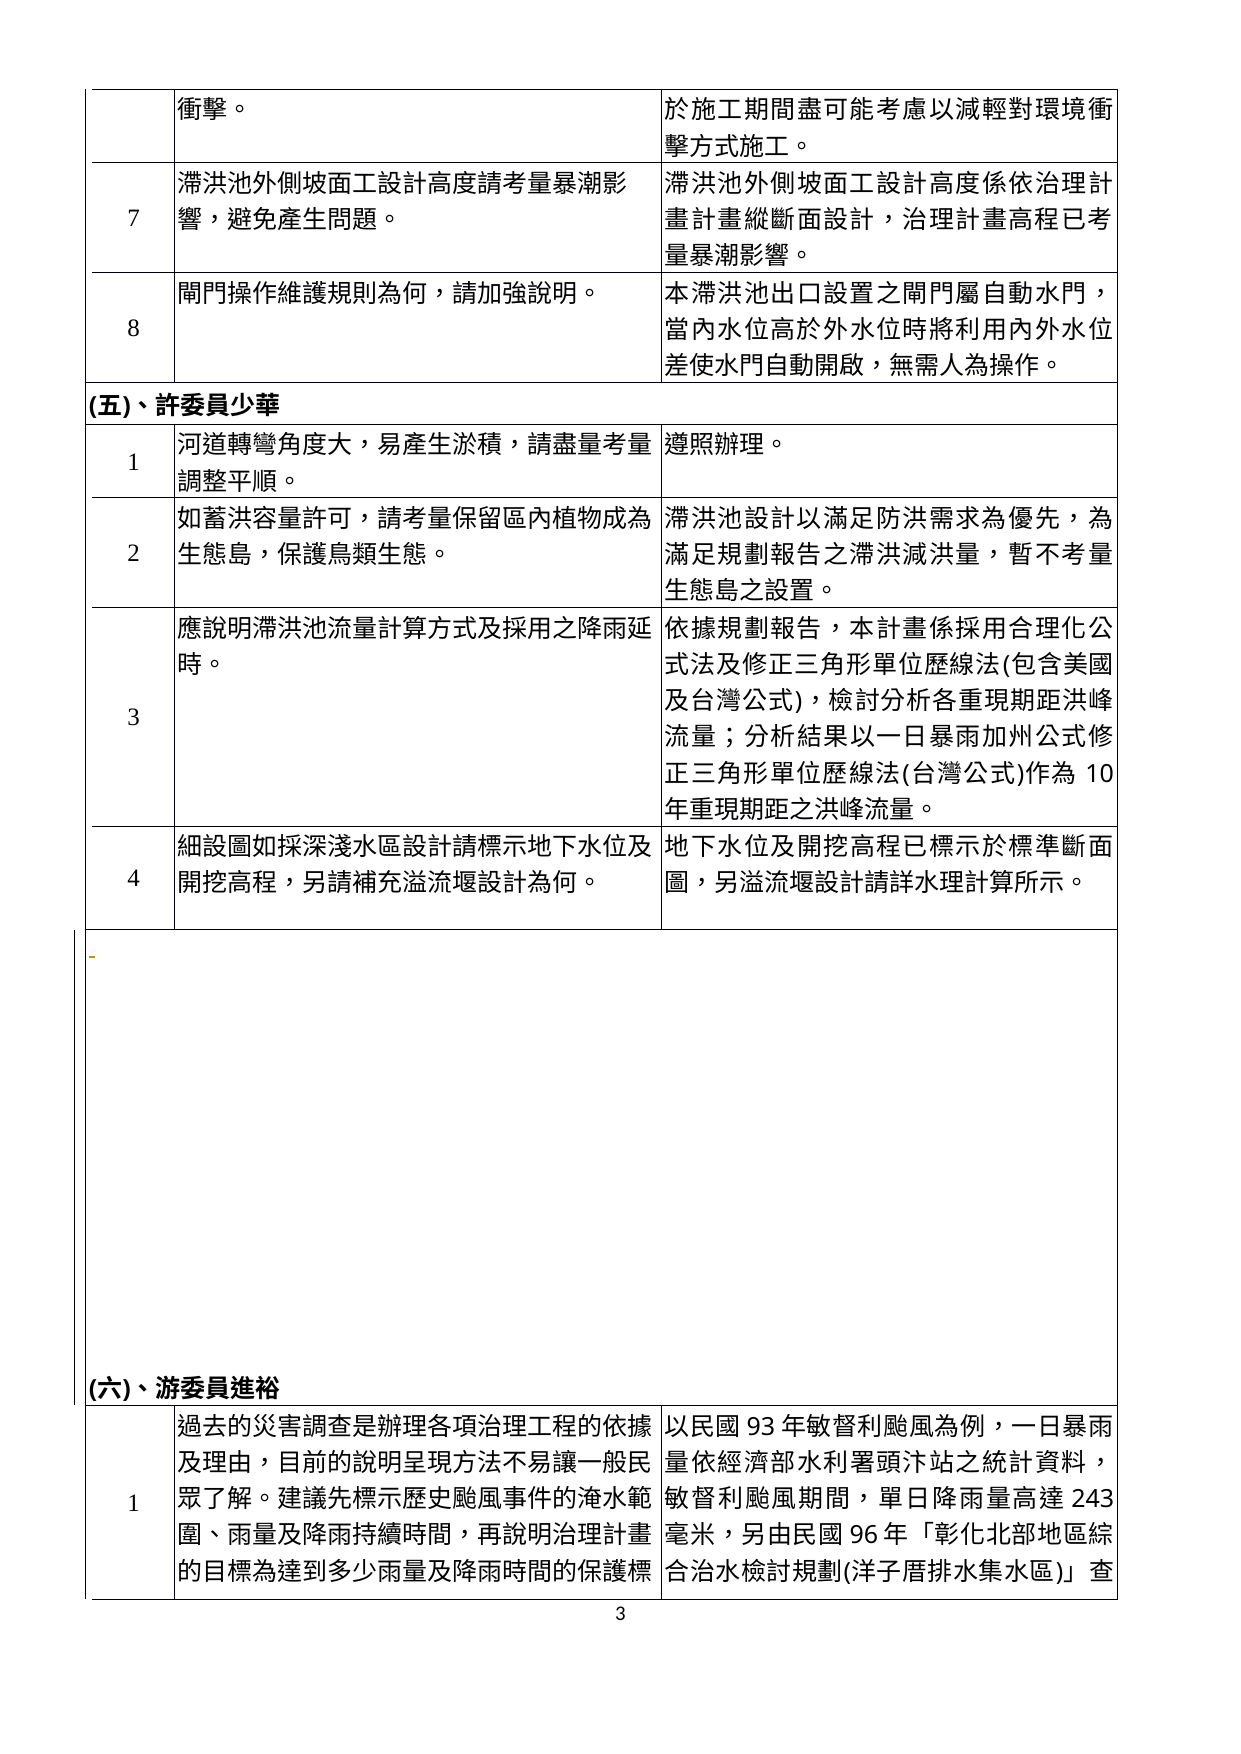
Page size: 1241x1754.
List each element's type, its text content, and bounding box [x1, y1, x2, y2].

table_cell 依據規劃報告，本計畫係採用合理化公式法及修正三角形單位歷線法(包含美國及台灣公式)，檢討分析各重現期距洪峰流量；分析結果以一日暴雨加州公式修正三角形單位歷線法(台灣公式)作為 10 年重現期距之洪峰流量。 [662, 608, 1117, 826]
table_cell 滯洪池外側坡面工設計高度係依治理計畫計畫縱斷面設計，治理計畫高程已考量暴潮影響。 [662, 163, 1117, 272]
table_cell [86, 826, 92, 929]
table_cell 河道轉彎角度大，易產生淤積，請盡量考量調整平順。 [175, 425, 661, 497]
table_cell 滯洪池外側坡面工設計高度請考量暴潮影響，避免產生問題。 [175, 163, 661, 272]
table_cell 1 [92, 425, 174, 497]
table_cell [86, 607, 92, 826]
table_cell 過去的災害調查是辦理各項治理工程的依據及理由，目前的說明呈現方法不易讓一般民眾了解。建議先標示歷史颱風事件的淹水範圍、雨量及降雨持續時間，再說明治理計畫的目標為達到多少雨量及降雨時間的保護標 [175, 1406, 661, 1599]
table_cell 1 [92, 1406, 174, 1599]
table_cell 遵照辦理。 [662, 425, 1117, 497]
table_cell 細設圖如採深淺水區設計請標示地下水位及開挖高程，另請補充溢流堰設計為何。 [175, 827, 661, 929]
table_cell 4 [92, 827, 174, 929]
table_cell 3 [92, 608, 174, 826]
table_cell [86, 162, 92, 272]
table_cell [86, 497, 92, 607]
table_cell 8 [92, 273, 174, 382]
table_cell [86, 89, 92, 162]
table_cell (六)、游委員進裕 [86, 930, 1117, 1405]
table_cell [86, 425, 92, 497]
table_cell [86, 1406, 92, 1599]
table_cell 衝擊。 [175, 90, 661, 162]
table_cell 7 [92, 163, 174, 272]
table_cell [86, 272, 92, 382]
table_cell 於施工期間盡可能考慮以減輕對環境衝擊方式施工。 [662, 90, 1117, 162]
table_cell 以民國93年敏督利颱風為例，一日暴雨量依經濟部水利署頭汴站之統計資料，敏督利颱風期間，單日降雨量高達243毫米，另由民國96年「彰化北部地區綜合治水檢討規劃(洋子厝排水集水區)」查 [662, 1406, 1117, 1599]
table_cell 本滯洪池出口設置之閘門屬自動水門，當內水位高於外水位時將利用內外水位差使水門自動開啟，無需人為操作。 [662, 273, 1117, 382]
table_cell 地下水位及開挖高程已標示於標準斷面圖，另溢流堰設計請詳水理計算所示。 [662, 827, 1117, 929]
table_cell (五)、許委員少華 [86, 383, 1117, 424]
table_cell 閘門操作維護規則為何，請加強說明。 [175, 273, 661, 382]
table_cell 如蓄洪容量許可，請考量保留區內植物成為生態島，保護鳥類生態。 [175, 498, 661, 607]
table_cell [92, 90, 174, 162]
table_cell 2 [92, 498, 174, 607]
table_cell 滯洪池設計以滿足防洪需求為優先，為滿足規劃報告之滯洪減洪量，暫不考量生態島之設置。 [662, 498, 1117, 607]
table_cell 應說明滯洪池流量計算方式及採用之降雨延時。 [175, 608, 661, 826]
